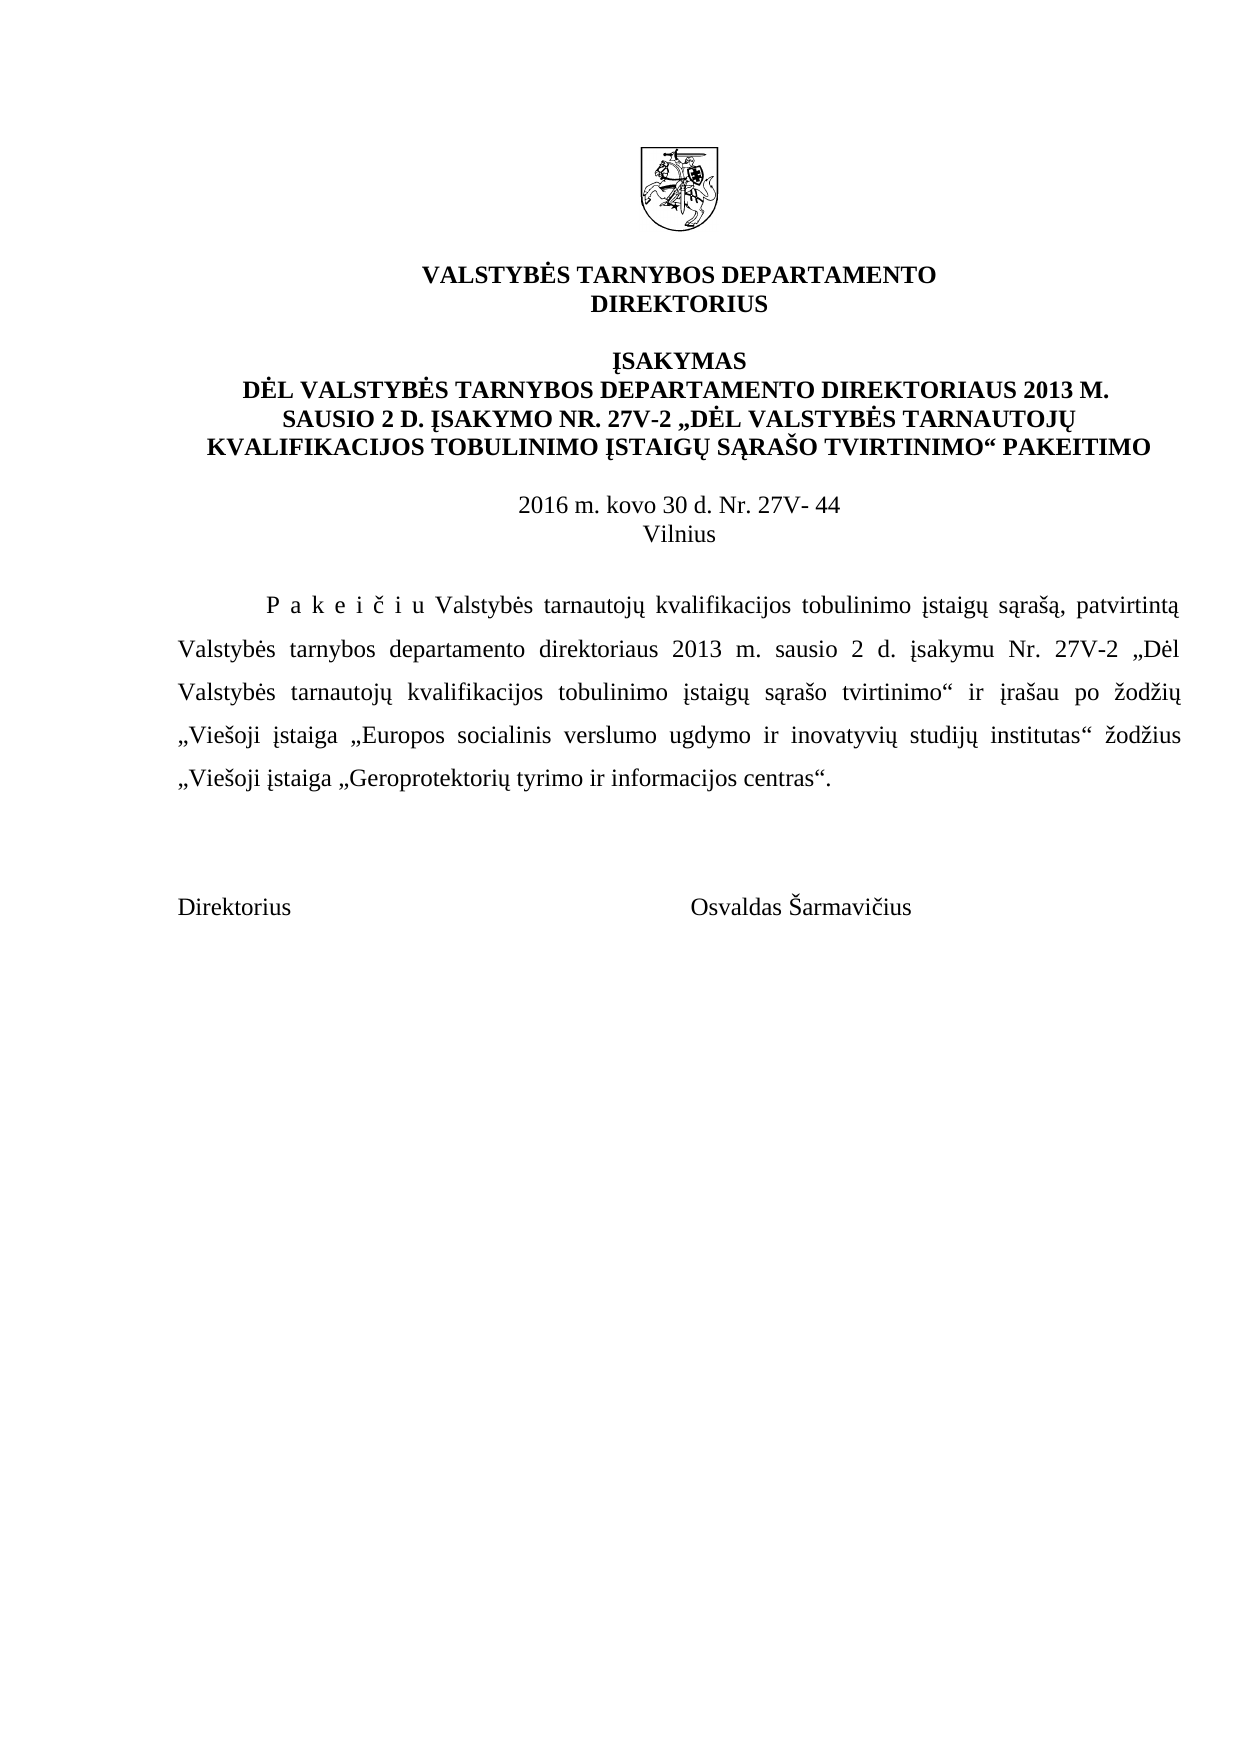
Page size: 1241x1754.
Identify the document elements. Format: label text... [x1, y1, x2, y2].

text P a k e i č i u Valstybės tarnautojų kvalifikacijos tobulinimo įstaigų sąrašą, patvirtintą Valstybės tarnybos departamento direktoriaus 2013 m. sausio 2 d. įsakymu Nr. 27V-2 „Dėl Valstybės tarnautojų kvalifikacijos tobulinimo įstaigų sąrašo tvirtinimo“ ir įrašau po žodžių „Viešoji įstaiga „Europos socialinis verslumo ugdymo ir inovatyvių studijų institutas“ žodžius „Viešoji įstaiga „Geroprotektorių tyrimo ir informacijos centras“. [177, 591, 1181, 792]
text Direktorius Osvaldas Šarmavičius [177, 892, 1181, 921]
text DĖL VALSTYBĖS TARNYBOS DEPARTAMENTO DIREKTORIAUS 2013 m. [177, 375, 1181, 404]
text VALSTYBĖS TARNYBOS DEPARTAMENTO [177, 260, 1181, 289]
text DIREKTORIUS [177, 289, 1181, 317]
text Vilnius [177, 519, 1181, 547]
text 2016 m. kovo 30 d. Nr. 27V- 44 [177, 490, 1181, 519]
text SAUSIO 2 d. įsakymo NR. 27v-2 „dėl VALSTYBĖS TARNAUTOJŲ KVALIFIKACIJOS TOBULINIMO ĮSTAIGŲ SĄRAŠO TVIRTINIMO“ PAKEITIMO [177, 404, 1181, 461]
text ĮSAKYMAS [177, 346, 1181, 375]
